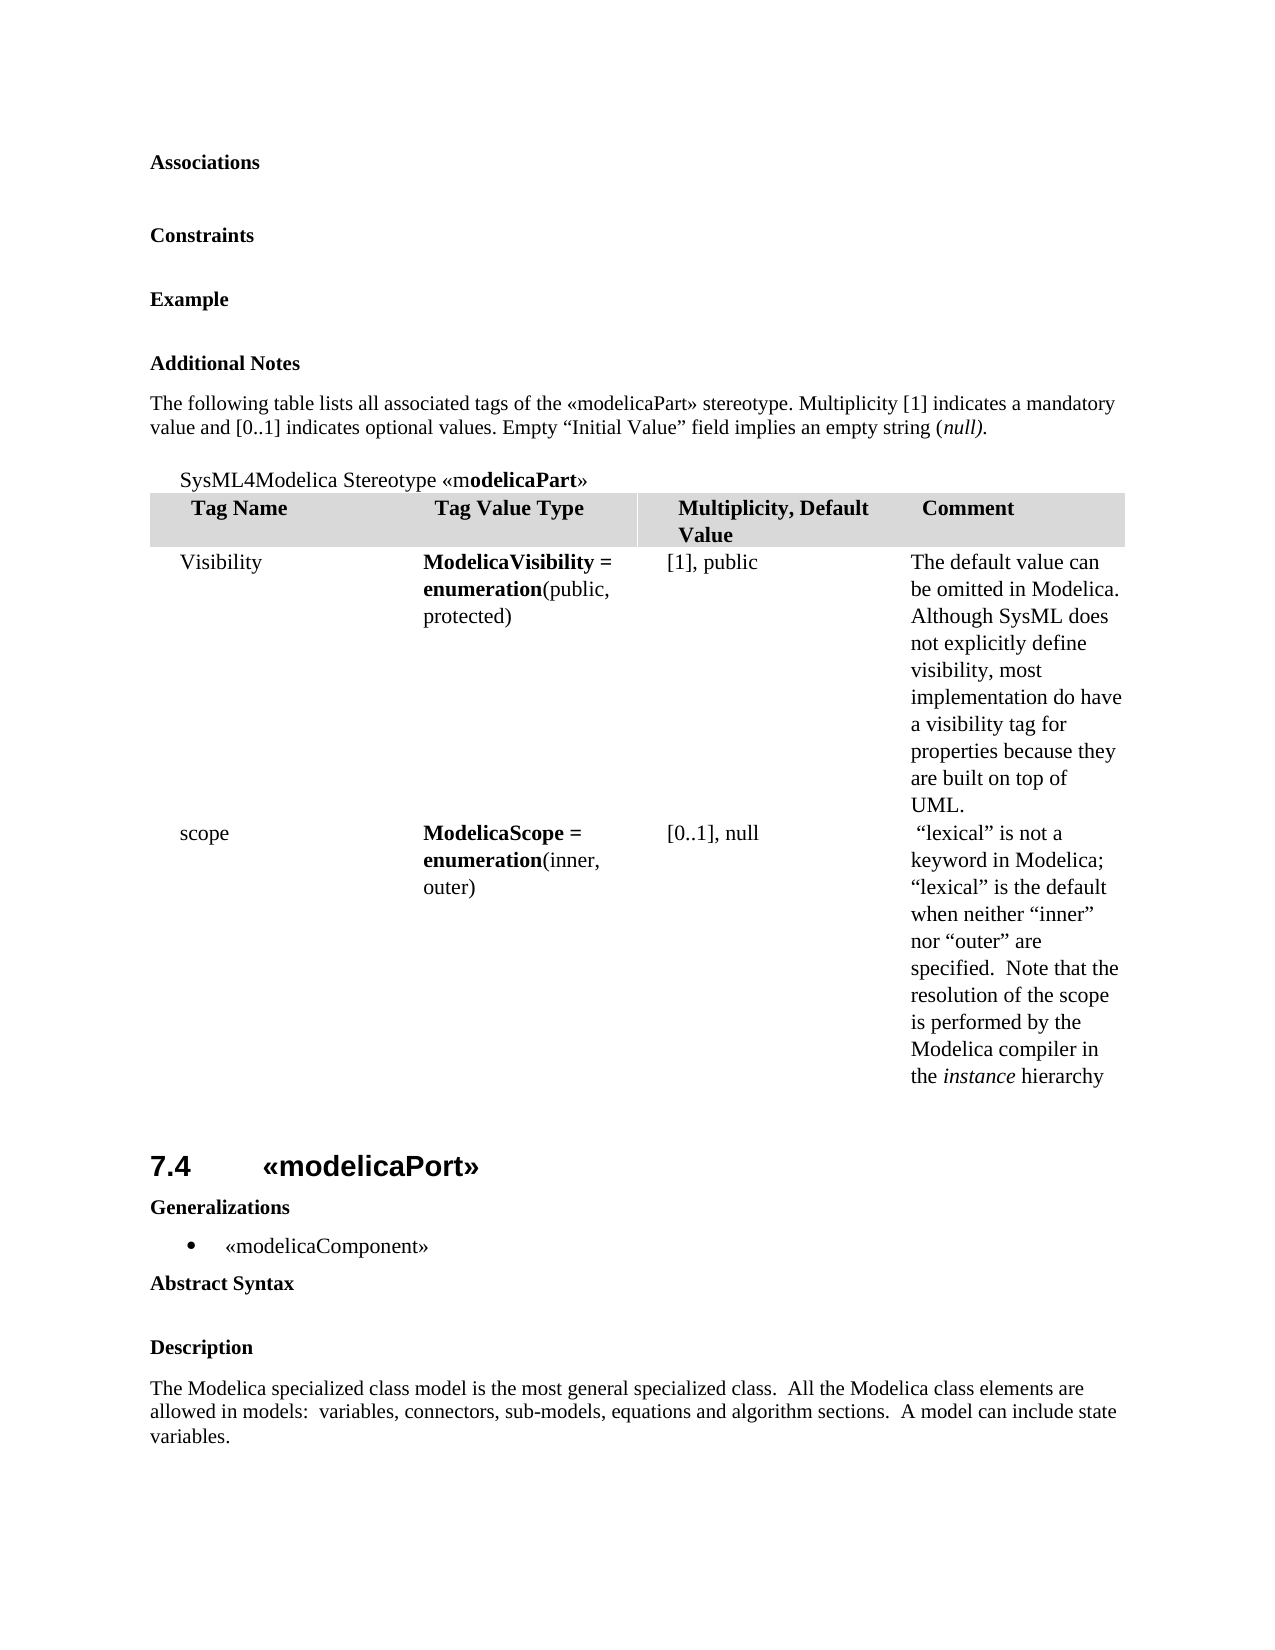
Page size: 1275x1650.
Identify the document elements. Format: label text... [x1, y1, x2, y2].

table_header scope [150, 818, 394, 1089]
list «modelicaComponent» [187, 1232, 1125, 1259]
subtitle Example [150, 287, 1125, 311]
text SysML4Modelica Stereotype «modelicaPart» [179, 466, 1125, 493]
table_cell [1], public [638, 548, 881, 818]
subtitle Abstract Syntax [150, 1271, 1125, 1295]
table_cell The default value can be omitted in Modelica. Although SysML does not explicitly define visibility, most implementation do have a visibility tag for properties because they are built on top of UML. [881, 548, 1125, 818]
table_header Tag Name [150, 493, 394, 547]
subtitle Additional Notes [150, 350, 1125, 374]
subtitle Constraints [150, 223, 1125, 247]
subtitle Description [150, 1335, 1125, 1359]
table_header Tag Value Type [394, 493, 637, 547]
table_header [0..1], null [638, 818, 881, 1089]
text Generalizations [150, 1195, 1125, 1219]
text The following table lists all associated tags of the «modelicaPart» stereotype. Multiplicity [1] indicates a mandatory value and [0..1] indicates optional values. Empty “Initial Value” field implies an empty string (null). [150, 391, 1125, 439]
text The Modelica specialized class model is the most general specialized class. All the Modelica class elements are allowed in models: variables, connectors, sub-models, equations and algorithm sections. A model can include state variables. [150, 1375, 1125, 1448]
table_header ModelicaScope = enumeration(inner, outer) [394, 818, 637, 1089]
subtitle «modelicaPort» [150, 1149, 1125, 1183]
table_header Comment [881, 493, 1125, 547]
table_cell ModelicaVisibility = enumeration(public, protected) [394, 548, 637, 818]
table_header Multiplicity, Default Value [638, 493, 881, 547]
table_cell Visibility [150, 548, 394, 818]
table_header “lexical” is not a keyword in Modelica; “lexical” is the default when neither “inner” nor “outer” are specified. Note that the resolution of the scope is performed by the Modelica compiler in the instance hierarchy [881, 818, 1125, 1089]
subtitle Associations [150, 150, 1125, 174]
